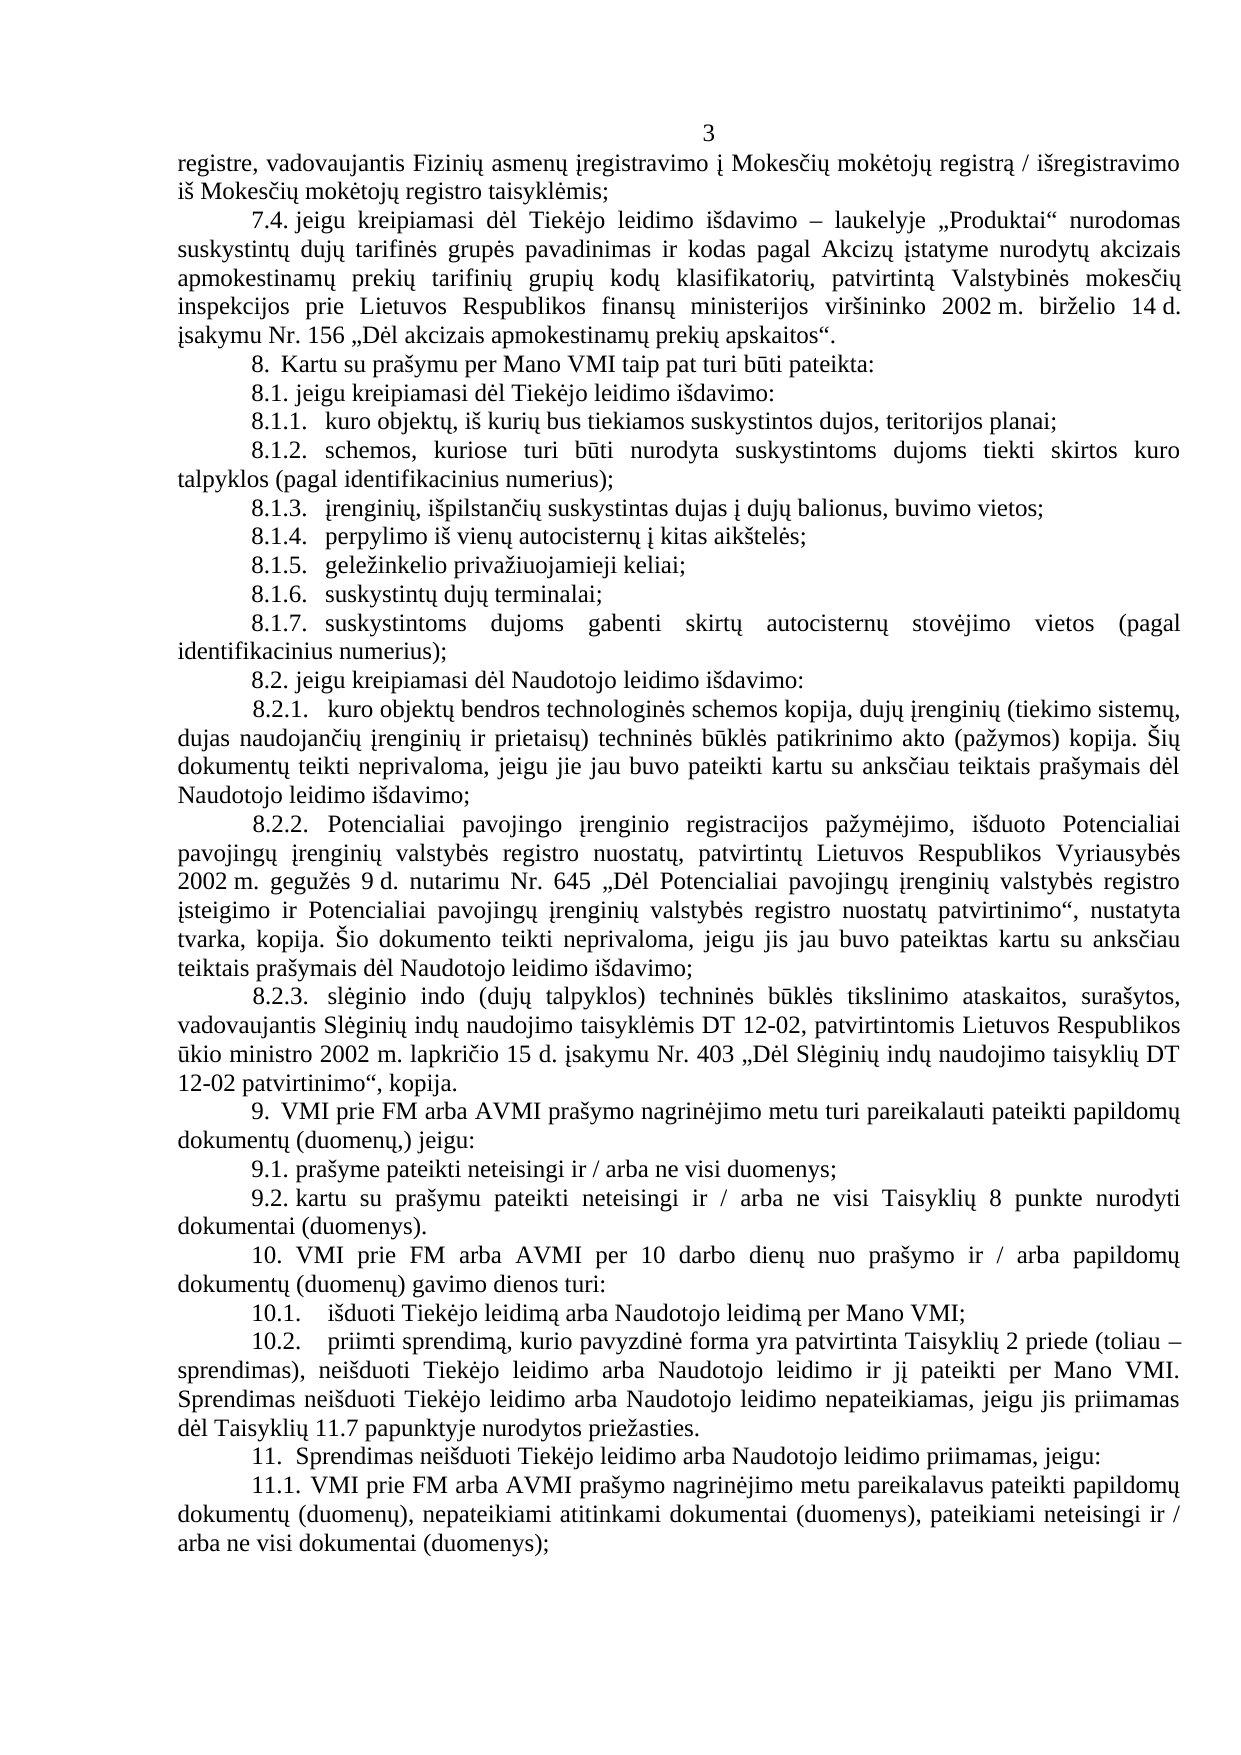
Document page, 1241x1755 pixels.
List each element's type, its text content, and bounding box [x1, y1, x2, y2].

text 10.2. priimti sprendimą, kurio pavyzdinė forma yra patvirtinta Taisyklių 2 priede (toliau ‒ sprendimas), neišduoti Tiekėjo leidimo arba Naudotojo leidimo ir jį pateikti per Mano VMI. Sprendimas neišduoti Tiekėjo leidimo arba Naudotojo leidimo nepateikiamas, jeigu jis priimamas dėl Taisyklių 11.7 papunktyje nurodytos priežasties. [177, 1326, 1181, 1441]
text 8.1.7. suskystintoms dujoms gabenti skirtų autocisternų stovėjimo vietos (pagal identifikacinius numerius); [177, 608, 1181, 665]
text 8. Kartu su prašymu per Mano VMI taip pat turi būti pateikta: [177, 349, 1181, 378]
text 8.1.1. kuro objektų, iš kurių bus tiekiamos suskystintos dujos, teritorijos planai; [177, 406, 1181, 435]
text 10.1. išduoti Tiekėjo leidimą arba Naudotojo leidimą per Mano VMI; [177, 1298, 1181, 1326]
text 8.2.1. kuro objektų bendros technologinės schemos kopija, dujų įrenginių (tiekimo sistemų, dujas naudojančių įrenginių ir prietaisų) techninės būklės patikrinimo akto (pažymos) kopija. Šių dokumentų teikti neprivaloma, jeigu jie jau buvo pateikti kartu su anksčiau teiktais prašymais dėl Naudotojo leidimo išdavimo; [177, 694, 1181, 809]
text 8.1.4. perpylimo iš vienų autocisternų į kitas aikštelės; [177, 521, 1181, 550]
text 9.2. kartu su prašymu pateikti neteisingi ir / arba ne visi Taisyklių 8 punkte nurodyti dokumentai (duomenys). [177, 1183, 1181, 1240]
text 8.1.3. įrenginių, išpilstančių suskystintas dujas į dujų balionus, buvimo vietos; [177, 493, 1181, 521]
text 8.1. jeigu kreipiamasi dėl Tiekėjo leidimo išdavimo: [177, 378, 1181, 406]
text 8.1.2. schemos, kuriose turi būti nurodyta suskystintoms dujoms tiekti skirtos kuro talpyklos (pagal identifikacinius numerius); [177, 435, 1181, 493]
text 8.2. jeigu kreipiamasi dėl Naudotojo leidimo išdavimo: [177, 665, 1181, 694]
text 8.1.6. suskystintų dujų terminalai; [177, 579, 1181, 608]
text registre, vadovaujantis Fizinių asmenų įregistravimo į Mokesčių mokėtojų registrą / išregistravimo iš Mokesčių mokėtojų registro taisyklėmis; [177, 148, 1181, 205]
text 9. VMI prie FM arba AVMI prašymo nagrinėjimo metu turi pareikalauti pateikti papildomų dokumentų (duomenų,) jeigu: [177, 1096, 1181, 1154]
text 8.2.2. Potencialiai pavojingo įrenginio registracijos pažymėjimo, išduoto Potencialiai pavojingų įrenginių valstybės registro nuostatų, patvirtintų Lietuvos Respublikos Vyriausybės 2002 m. gegužės 9 d. nutarimu Nr. 645 „Dėl Potencialiai pavojingų įrenginių valstybės registro įsteigimo ir Potencialiai pavojingų įrenginių valstybės registro nuostatų patvirtinimo“, nustatyta tvarka, kopija. Šio dokumento teikti neprivaloma, jeigu jis jau buvo pateiktas kartu su anksčiau teiktais prašymais dėl Naudotojo leidimo išdavimo; [177, 809, 1181, 981]
text 11. Sprendimas neišduoti Tiekėjo leidimo arba Naudotojo leidimo priimamas, jeigu: [177, 1441, 1181, 1470]
text 8.2.3. slėginio indo (dujų talpyklos) techninės būklės tikslinimo ataskaitos, surašytos, vadovaujantis Slėginių indų naudojimo taisyklėmis DT 12-02, patvirtintomis Lietuvos Respublikos ūkio ministro 2002 m. lapkričio 15 d. įsakymu Nr. 403 „Dėl Slėginių indų naudojimo taisyklių DT 12-02 patvirtinimo“, kopija. [177, 981, 1181, 1096]
text 10. VMI prie FM arba AVMI per 10 darbo dienų nuo prašymo ir / arba papildomų dokumentų (duomenų) gavimo dienos turi: [177, 1240, 1181, 1298]
text 8.1.5. geležinkelio privažiuojamieji keliai; [177, 550, 1181, 579]
text 7.4. jeigu kreipiamasi dėl Tiekėjo leidimo išdavimo ‒ laukelyje „Produktai“ nurodomas suskystintų dujų tarifinės grupės pavadinimas ir kodas pagal Akcizų įstatyme nurodytų akcizais apmokestinamų prekių tarifinių grupių kodų klasifikatorių, patvirtintą Valstybinės mokesčių inspekcijos prie Lietuvos Respublikos finansų ministerijos viršininko 2002 m. birželio 14 d. įsakymu Nr. 156 „Dėl akcizais apmokestinamų prekių apskaitos“. [177, 205, 1181, 349]
text 11.1. VMI prie FM arba AVMI prašymo nagrinėjimo metu pareikalavus pateikti papildomų dokumentų (duomenų), nepateikiami atitinkami dokumentai (duomenys), pateikiami neteisingi ir / arba ne visi dokumentai (duomenys); [177, 1470, 1181, 1556]
text 9.1. prašyme pateikti neteisingi ir / arba ne visi duomenys; [177, 1154, 1181, 1183]
